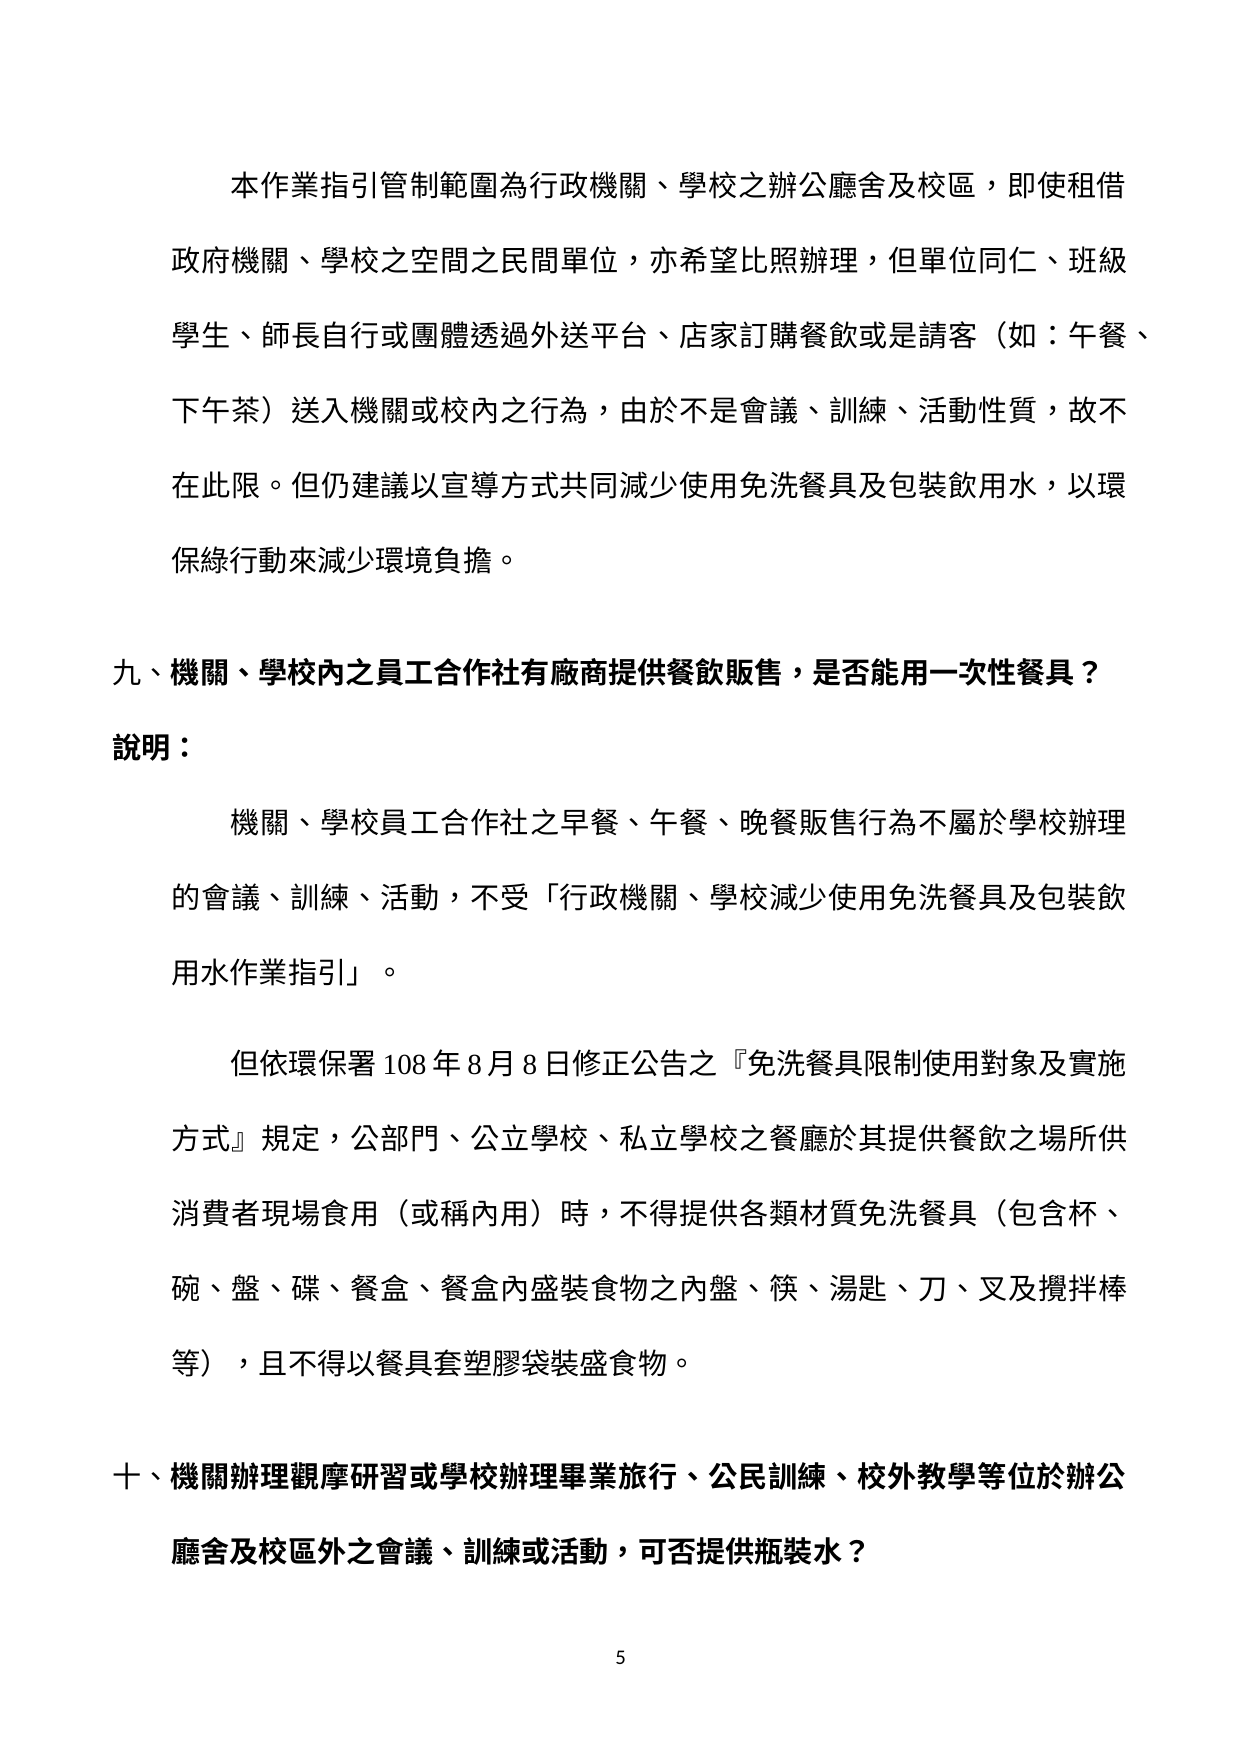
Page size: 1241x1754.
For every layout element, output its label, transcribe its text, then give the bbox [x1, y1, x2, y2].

list 機關、學校內之員工合作社有廠商提供餐飲販售，是否能用一次性餐具？ [112, 633, 1128, 708]
list 機關辦理觀摩研習或學校辦理畢業旅行、公民訓練、校外教學等位於辦公廳舍及校區外之會議、訓練或活動，可否提供瓶裝水？ [112, 1437, 1128, 1587]
text 說明： [112, 708, 1128, 783]
text 機關、學校員工合作社之早餐、午餐、晚餐販售行為不屬於學校辦理的會議、訓練、活動，不受「行政機關、學校減少使用免洗餐具及包裝飲用水作業指引」。 [171, 783, 1128, 1008]
text 本作業指引管制範圍為行政機關、學校之辦公廳舍及校區，即使租借政府機關、學校之空間之民間單位，亦希望比照辦理，但單位同仁、班級學生、師長自行或團體透過外送平台、店家訂購餐飲或是請客（如：午餐、下午茶）送入機關或校內之行為，由於不是會議、訓練、活動性質，故不在此限。但仍建議以宣導方式共同減少使用免洗餐具及包裝飲用水，以環保綠行動來減少環境負擔。 [171, 146, 1128, 596]
text 但依環保署108年8月8日修正公告之『免洗餐具限制使用對象及實施方式』規定，公部門、公立學校、私立學校之餐廳於其提供餐飲之場所供消費者現場食用（或稱內用）時，不得提供各類材質免洗餐具（包含杯、碗、盤、碟、餐盒、餐盒內盛裝食物之內盤、筷、湯匙、刀、叉及攪拌棒等），且不得以餐具套塑膠袋裝盛食物。 [171, 1024, 1128, 1399]
